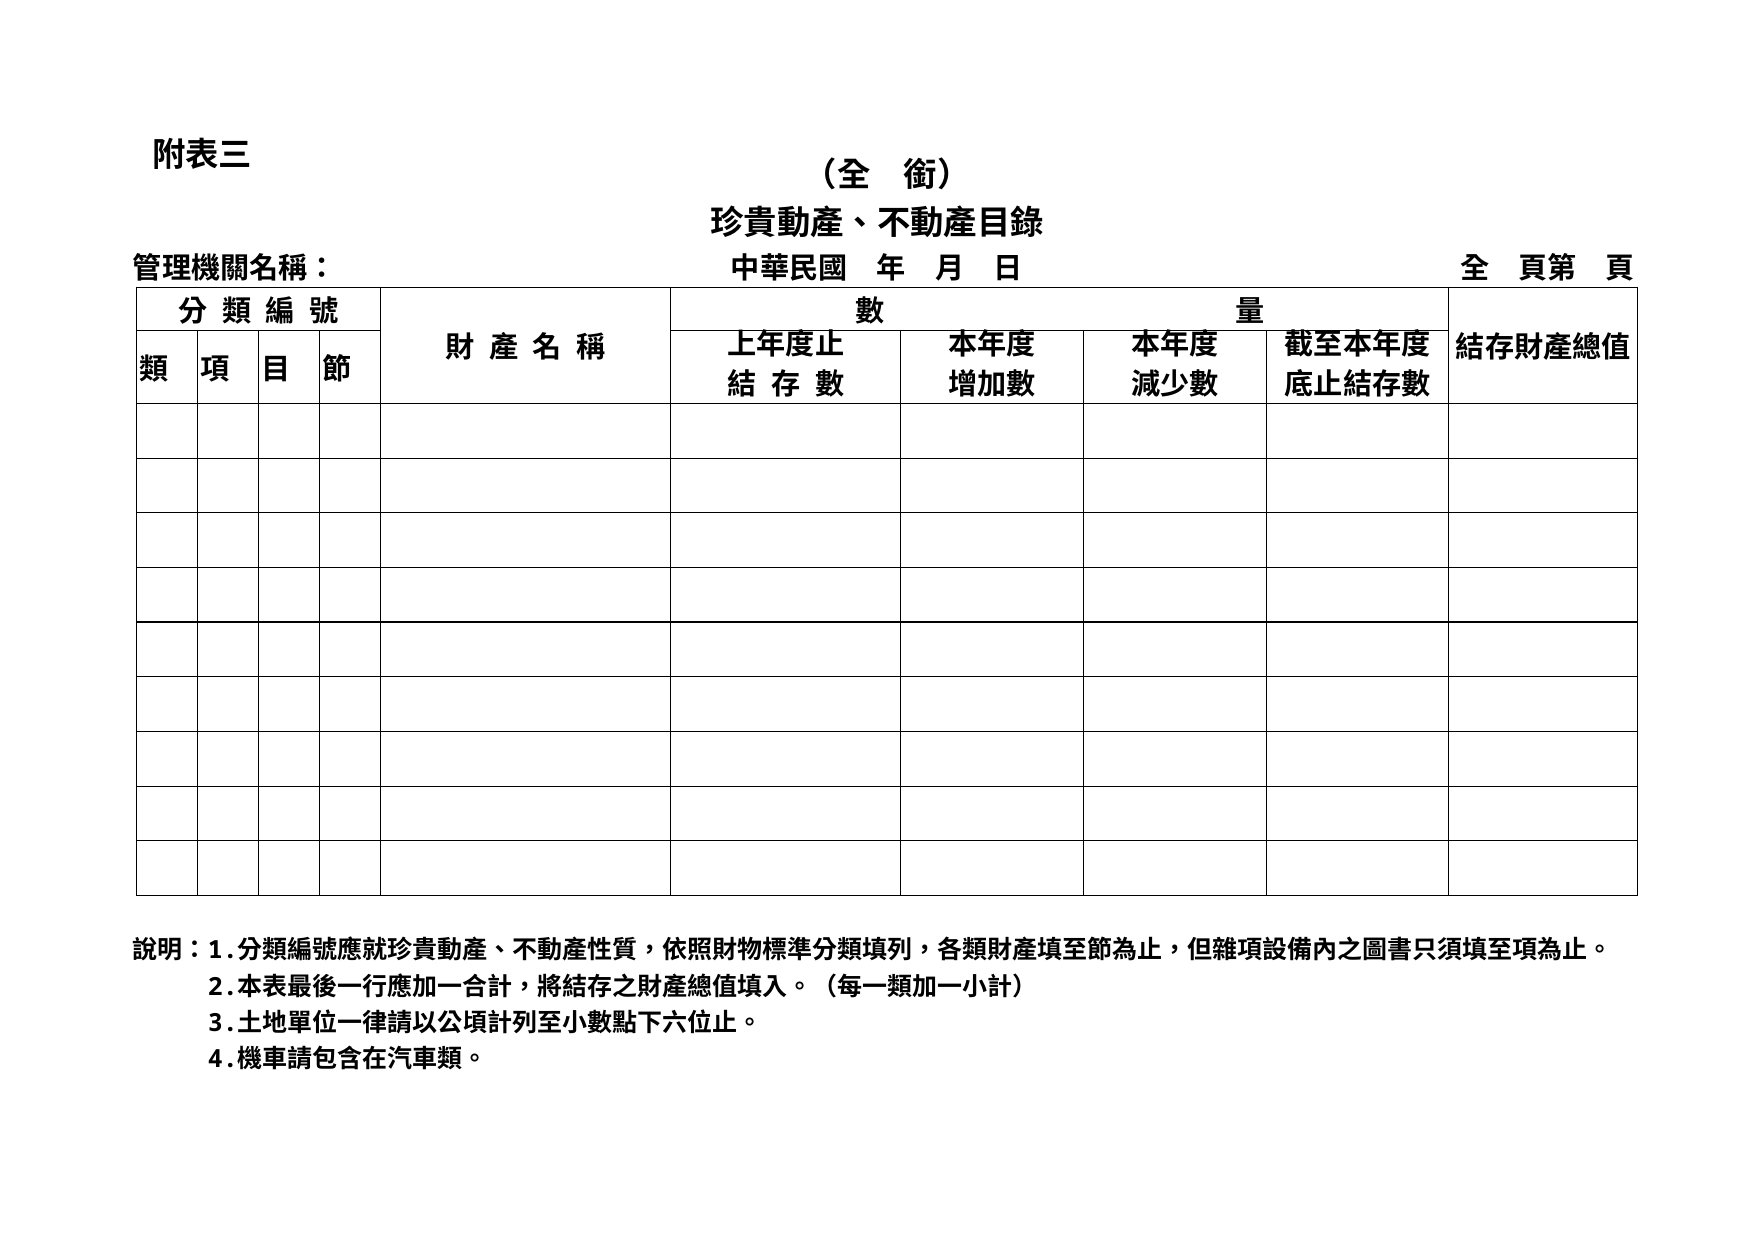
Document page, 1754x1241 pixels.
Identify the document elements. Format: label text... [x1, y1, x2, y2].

table_cell [381, 404, 670, 457]
table_cell [901, 623, 1083, 676]
table_cell [320, 841, 380, 895]
table_cell [137, 623, 197, 676]
text 珍貴動產、不動產目錄 [118, 196, 1636, 244]
table_cell [381, 513, 670, 567]
table_cell [198, 404, 258, 457]
table_cell [1267, 677, 1448, 731]
table_cell [901, 787, 1083, 840]
table_cell [198, 568, 258, 621]
table_cell 類 [137, 331, 197, 403]
table_cell [259, 677, 319, 731]
table_cell [901, 841, 1083, 895]
text 4.機車請包含在汽車類。 [133, 1039, 1636, 1075]
text 管理機關名稱： 中華民國 年 月 日 全 頁第 頁 [118, 244, 1636, 287]
table_cell [901, 513, 1083, 567]
table_cell [198, 459, 258, 512]
table_cell [901, 732, 1083, 786]
table_cell [259, 513, 319, 567]
table_cell [198, 623, 258, 676]
text 說明：1.分類編號應就珍貴動產、不動產性質，依照財物標準分類填列，各類財產填至節為止，但雜項設備內之圖書只須填至項為止。 [133, 930, 1636, 966]
table_cell [259, 787, 319, 840]
table_cell [198, 677, 258, 731]
table_cell [381, 459, 670, 512]
table_cell [198, 841, 258, 895]
table_cell [381, 623, 670, 676]
table_cell [320, 787, 380, 840]
table_cell [1084, 787, 1266, 840]
table_cell [137, 568, 197, 621]
table_cell [259, 732, 319, 786]
table_cell [901, 459, 1083, 512]
table_cell [320, 513, 380, 567]
table_cell [671, 677, 900, 731]
table_cell [381, 787, 670, 840]
table_cell [1084, 404, 1266, 457]
table_cell [1084, 623, 1266, 676]
table_cell [259, 459, 319, 512]
table_cell [901, 568, 1083, 621]
table_cell [671, 568, 900, 621]
table_cell [671, 623, 900, 676]
table_cell [671, 732, 900, 786]
table_cell 項 [198, 331, 258, 403]
table_cell [381, 568, 670, 621]
table_cell [1267, 787, 1448, 840]
table_cell [198, 732, 258, 786]
table_cell [671, 787, 900, 840]
table_cell [1449, 459, 1637, 512]
table_cell [1449, 623, 1637, 676]
table_cell [259, 623, 319, 676]
table_cell [198, 787, 258, 840]
table_cell [137, 732, 197, 786]
table_cell [1449, 677, 1637, 731]
table_cell [1084, 677, 1266, 731]
table_cell [1449, 787, 1637, 840]
table_cell [320, 732, 380, 786]
table_header 數 量 [671, 288, 1448, 330]
table_cell [320, 459, 380, 512]
table_cell [259, 404, 319, 457]
table_cell [1267, 404, 1448, 457]
table_cell [1449, 513, 1637, 567]
table_cell [1267, 568, 1448, 621]
table_header 結存財產總值 [1449, 288, 1637, 403]
table_cell 本年度 減少數 [1084, 331, 1266, 403]
text 2.本表最後一行應加一合計，將結存之財產總值填入。（每一類加一小計） [133, 966, 1636, 1002]
table_cell [1084, 459, 1266, 512]
text （全 銜） [118, 129, 1636, 196]
text 附表三 [152, 137, 252, 174]
table_cell [671, 459, 900, 512]
table_cell [381, 841, 670, 895]
table_cell [671, 404, 900, 457]
table_cell [1449, 568, 1637, 621]
table_cell [137, 513, 197, 567]
table_cell [1084, 568, 1266, 621]
table_cell [320, 623, 380, 676]
table_cell [198, 513, 258, 567]
table_cell [1084, 732, 1266, 786]
table_header 財 產 名 稱 [381, 288, 670, 403]
table_cell [137, 841, 197, 895]
table_cell [671, 841, 900, 895]
table_cell [1267, 513, 1448, 567]
table_cell [137, 404, 197, 457]
table_cell [1449, 732, 1637, 786]
table_cell [381, 677, 670, 731]
table_cell [1084, 841, 1266, 895]
table_cell [1267, 732, 1448, 786]
table_cell 上年度止 結 存 數 [671, 331, 900, 403]
table_cell [671, 513, 900, 567]
table_header 分 類 編 號 [137, 288, 380, 330]
table_cell 截至本年度 底止結存數 [1267, 331, 1448, 403]
table_cell 本年度 增加數 [901, 331, 1083, 403]
table_cell [1267, 841, 1448, 895]
table_cell [1449, 841, 1637, 895]
table_cell [259, 841, 319, 895]
table_cell [1267, 459, 1448, 512]
table_cell [259, 568, 319, 621]
table_cell [901, 677, 1083, 731]
table_cell [137, 677, 197, 731]
table_cell [320, 568, 380, 621]
table_cell [320, 677, 380, 731]
text 3.土地單位一律請以公頃計列至小數點下六位止。 [133, 1002, 1636, 1039]
table_cell [1084, 513, 1266, 567]
table_cell [137, 787, 197, 840]
table_cell [137, 459, 197, 512]
table_cell 目 [259, 331, 319, 403]
table_cell 節 [320, 331, 380, 403]
table_cell [1267, 623, 1448, 676]
table_cell [1449, 404, 1637, 457]
table_cell [320, 404, 380, 457]
table_cell [381, 732, 670, 786]
table_cell [901, 404, 1083, 457]
